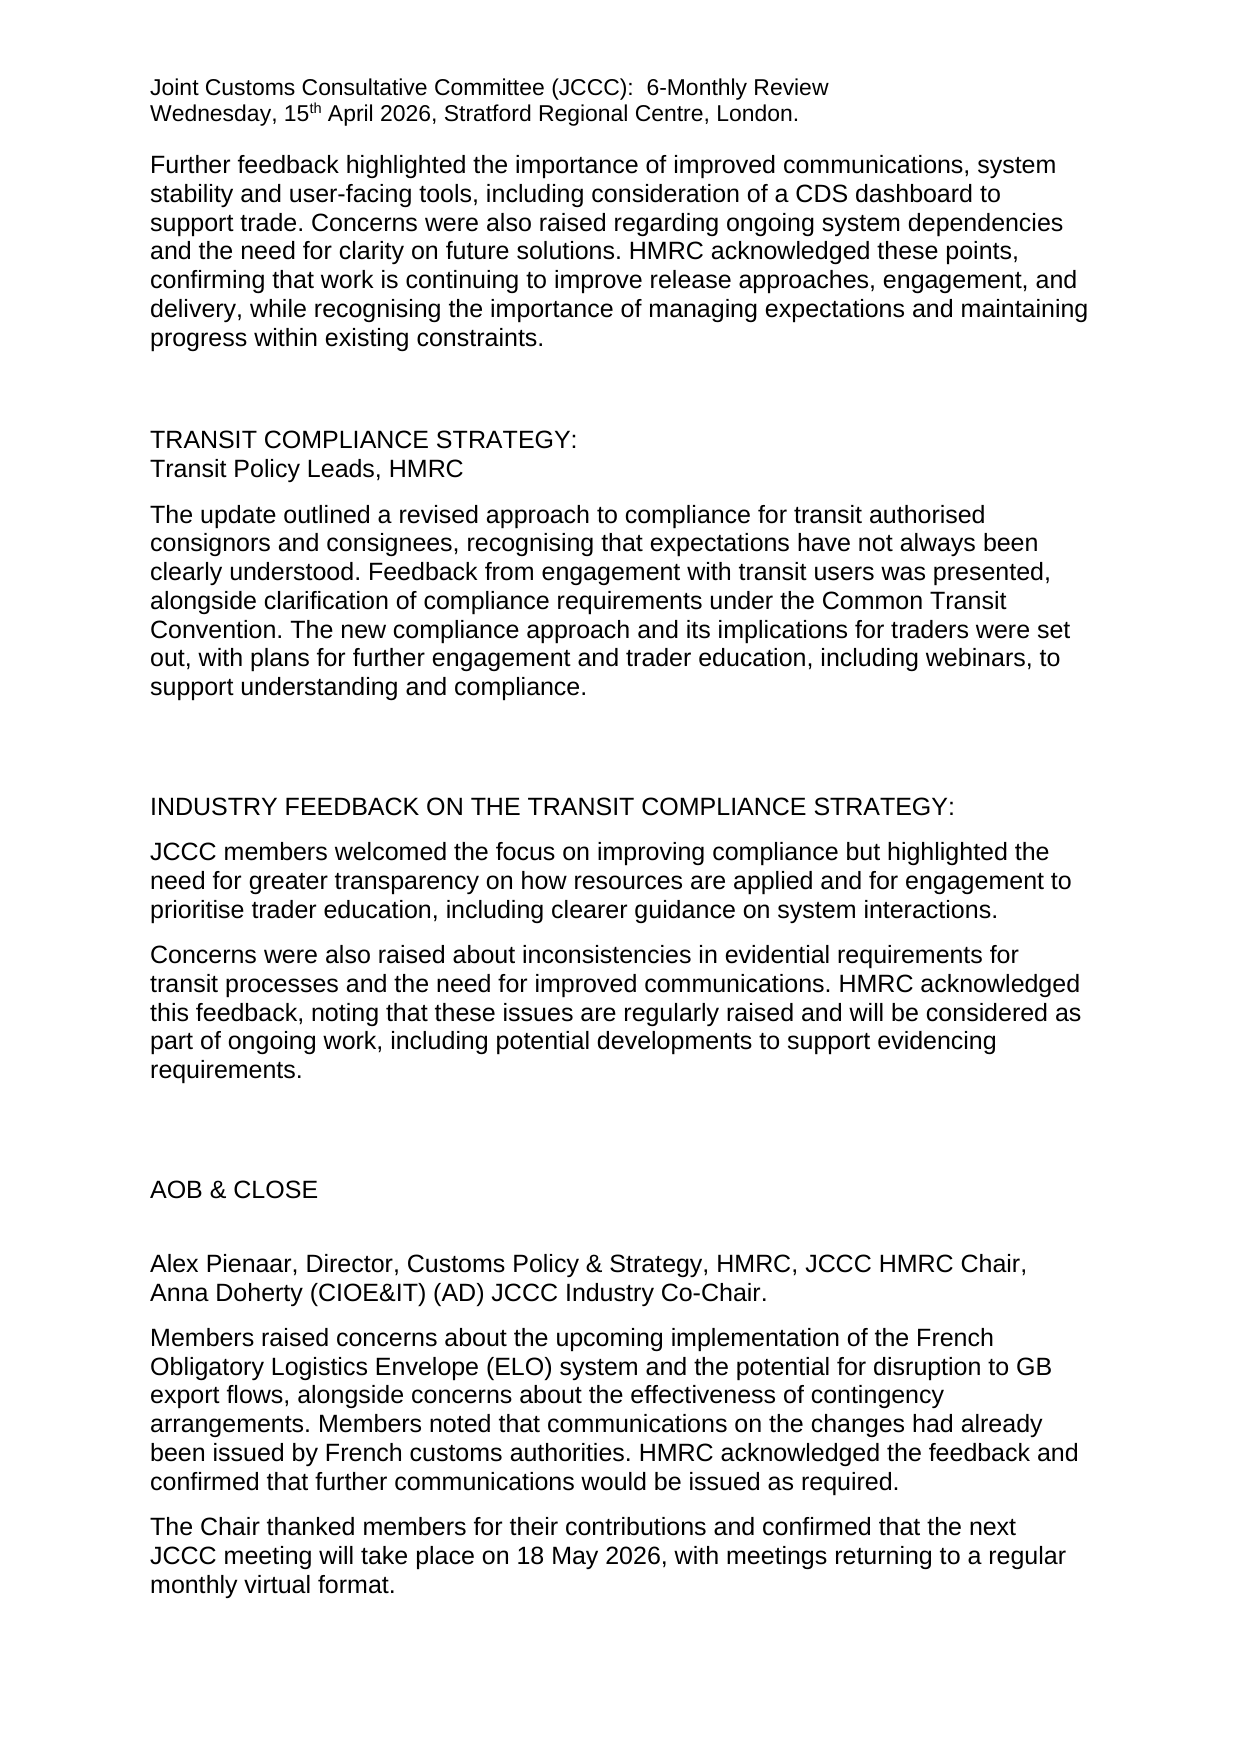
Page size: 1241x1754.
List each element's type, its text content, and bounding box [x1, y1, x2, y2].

text Members raised concerns about the upcoming implementation of the French Obligatory Logistics Envelope (ELO) system and the potential for disruption to GB export flows, alongside concerns about the effectiveness of contingency arrangements. Members noted that communications on the changes had already been issued by French customs authorities. HMRC acknowledged the feedback and confirmed that further communications would be issued as required. [150, 1323, 1090, 1495]
text Alex Pienaar, Director, Customs Policy & Strategy, HMRC, JCCC HMRC Chair, Anna Doherty (CIOE&IT) (AD) JCCC Industry Co-Chair. [150, 1220, 1090, 1306]
text Further feedback highlighted the importance of improved communications, system stability and user-facing tools, including consideration of a CDS dashboard to support trade. Concerns were also raised regarding ongoing system dependencies and the need for clarity on future solutions. HMRC acknowledged these points, confirming that work is continuing to improve release approaches, engagement, and delivery, while recognising the importance of managing expectations and maintaining progress within existing constraints. [150, 150, 1090, 351]
text AOB & CLOSE [150, 1146, 1090, 1203]
text Concerns were also raised about inconsistencies in evidential requirements for transit processes and the need for improved communications. HMRC acknowledged this feedback, noting that these issues are regularly raised and will be considered as part of ongoing work, including potential developments to support evidencing requirements. [150, 940, 1090, 1084]
text TRANSIT COMPLIANCE STRATEGY: Transit Policy Leads, HMRC [150, 368, 1090, 483]
text The update outlined a revised approach to compliance for transit authorised consignors and consignees, recognising that expectations have not always been clearly understood. Feedback from engagement with transit users was presented, alongside clarification of compliance requirements under the Common Transit Convention. The new compliance approach and its implications for traders were set out, with plans for further engagement and trader education, including webinars, to support understanding and compliance. [150, 499, 1090, 701]
text The Chair thanked members for their contributions and confirmed that the next JCCC meeting will take place on 18 May 2026, with meetings returning to a regular monthly virtual format. [150, 1512, 1090, 1598]
text INDUSTRY FEEDBACK ON THE TRANSIT COMPLIANCE STRATEGY: [150, 792, 1090, 820]
text JCCC members welcomed the focus on improving compliance but highlighted the need for greater transparency on how resources are applied and for engagement to prioritise trader education, including clearer guidance on system interactions. [150, 837, 1090, 923]
